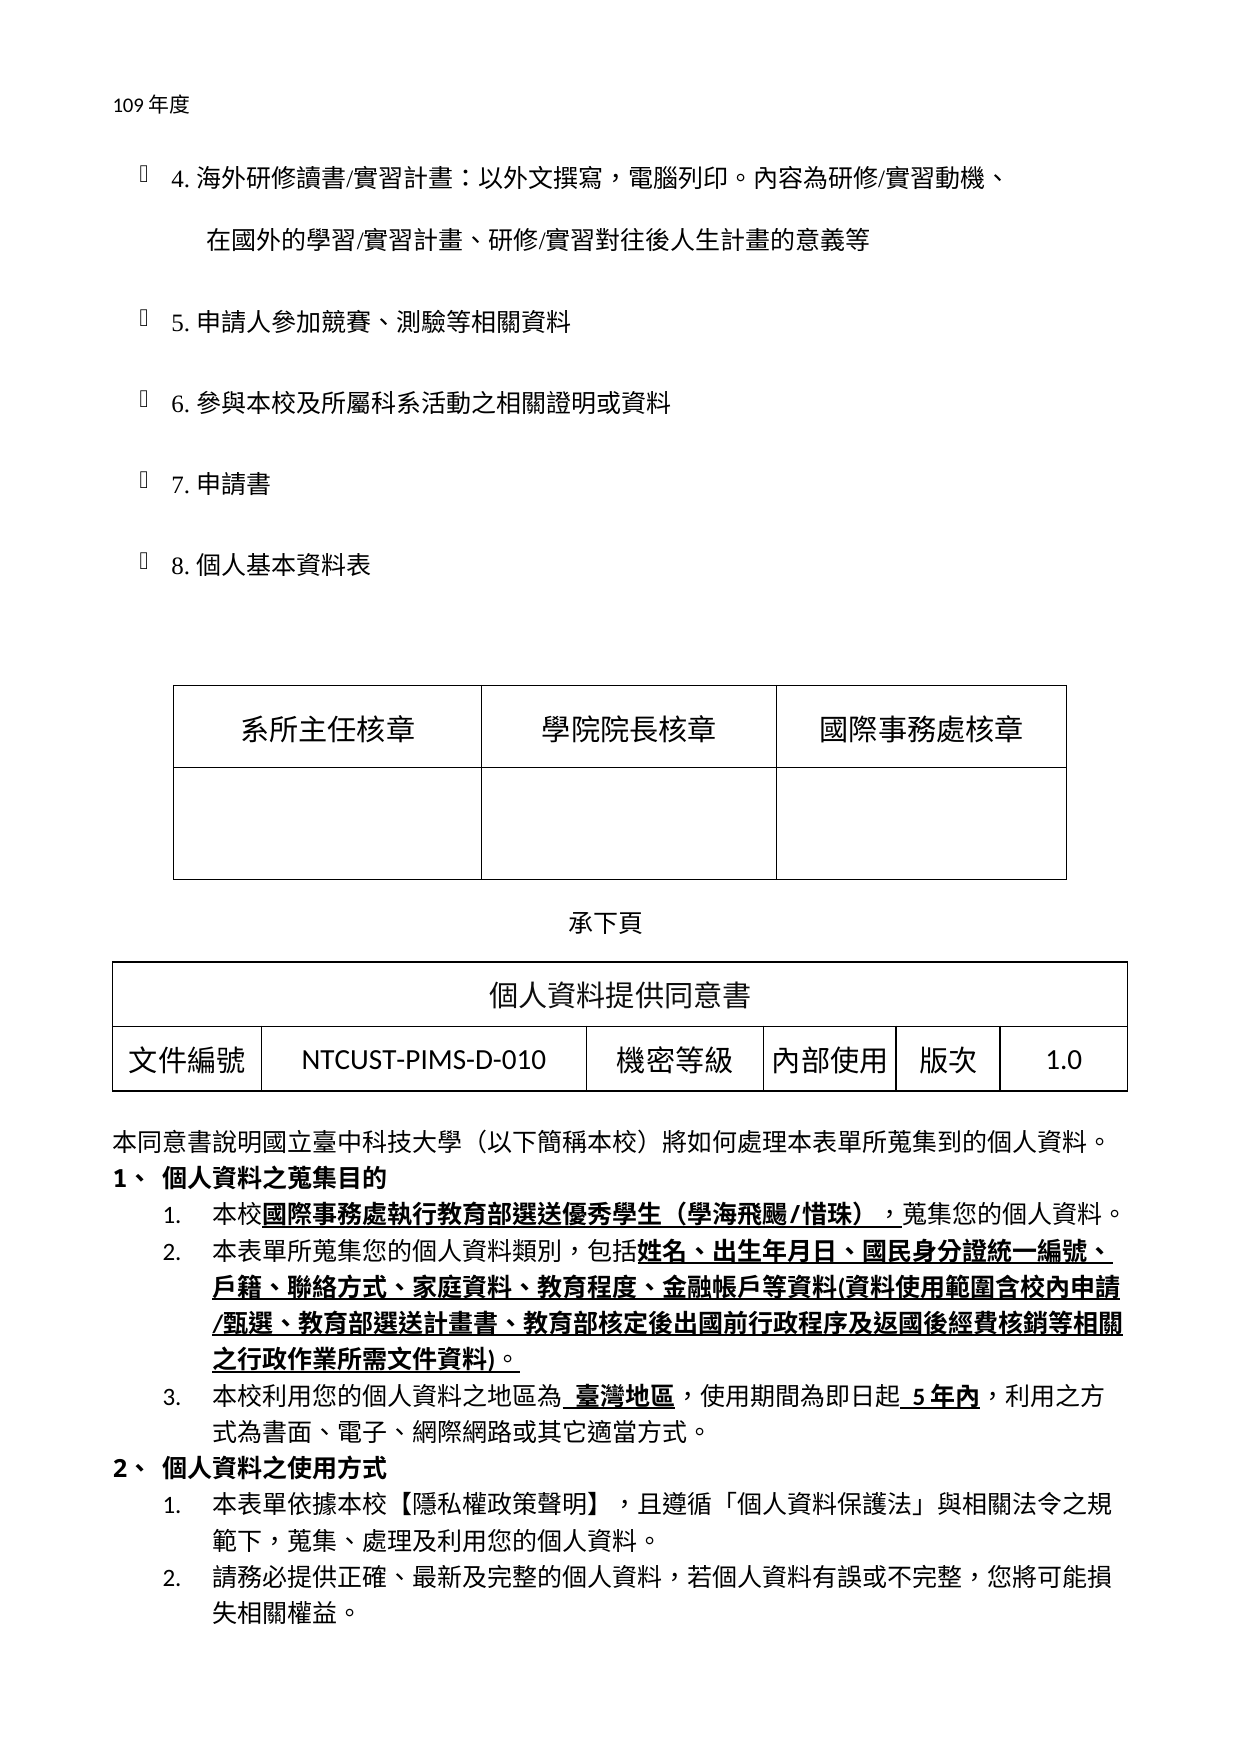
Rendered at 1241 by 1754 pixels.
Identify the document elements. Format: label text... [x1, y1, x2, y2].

table_cell [174, 768, 481, 879]
table_cell [112, 604, 160, 685]
list 本校國際事務處執行教育部選送優秀學生（學海飛颺/惜珠），蒐集您的個人資料。 [162, 1195, 1128, 1231]
list 個人資料之使用方式 [112, 1449, 1128, 1485]
list 本表單所蒐集您的個人資料類別，包括姓名、出生年月日、國民身分證統一編號、戶籍、聯絡方式、家庭資料、教育程度、金融帳戶等資料(資料使用範圍含校內申請/甄選、教育部選送計畫書、教育部核定後出國前行政程序及返國後經費核銷等相關之行政作業所需文件資料)。 [162, 1231, 1128, 1376]
table_cell 8. 個人基本資料表 [160, 522, 1043, 603]
table_cell 5. 申請人參加競賽、測驗等相關資料 [160, 279, 1043, 360]
table_cell  [112, 441, 160, 522]
table_cell 文件編號 [113, 1027, 261, 1090]
text 承下頁 [112, 880, 1128, 942]
table_cell [777, 768, 1066, 879]
table_cell 版次 [897, 1027, 999, 1090]
table_header 系所主任核章 [174, 686, 481, 767]
list 個人資料之蒐集目的 [112, 1159, 1128, 1195]
list 本表單依據本校【隱私權政策聲明】，且遵循「個人資料保護法」與相關法令之規範下，蒐集、處理及利用您的個人資料。 [162, 1485, 1128, 1557]
table_cell 內部使用 [764, 1027, 895, 1090]
table_cell 機密等級 [587, 1027, 763, 1090]
table_cell 4. 海外研修讀書/實習計晝：以外文撰寫，電腦列印。內容為研修/實習動機、在國外的學習/實習計畫、研修/實習對往後人生計畫的意義等 [160, 135, 1043, 278]
list 請務必提供正確、最新及完整的個人資料，若個人資料有誤或不完整，您將可能損失相關權益。 [162, 1557, 1128, 1630]
table_cell [482, 768, 776, 879]
table_cell  [112, 135, 160, 278]
table_cell 1.0 [1001, 1027, 1127, 1090]
table_header 國際事務處核章 [777, 686, 1066, 767]
table_cell  [112, 522, 160, 603]
table_header 個人資料提供同意書 [113, 963, 1127, 1026]
table_cell 6. 參與本校及所屬科系活動之相關證明或資料 [160, 360, 1043, 441]
table_cell [160, 604, 1043, 685]
table_cell 7. 申請書 [160, 441, 1043, 522]
table_cell  [112, 279, 160, 360]
table_cell NTCUST-PIMS-D-010 [262, 1027, 586, 1090]
text 本同意書說明國立臺中科技大學（以下簡稱本校）將如何處理本表單所蒐集到的個人資料。 [112, 1122, 1128, 1159]
table_cell  [112, 360, 160, 441]
list 本校利用您的個人資料之地區為 臺灣地區，使用期間為即日起 5年內，利用之方式為書面、電子、網際網路或其它適當方式。 [162, 1376, 1128, 1449]
table_header 學院院長核章 [482, 686, 776, 767]
